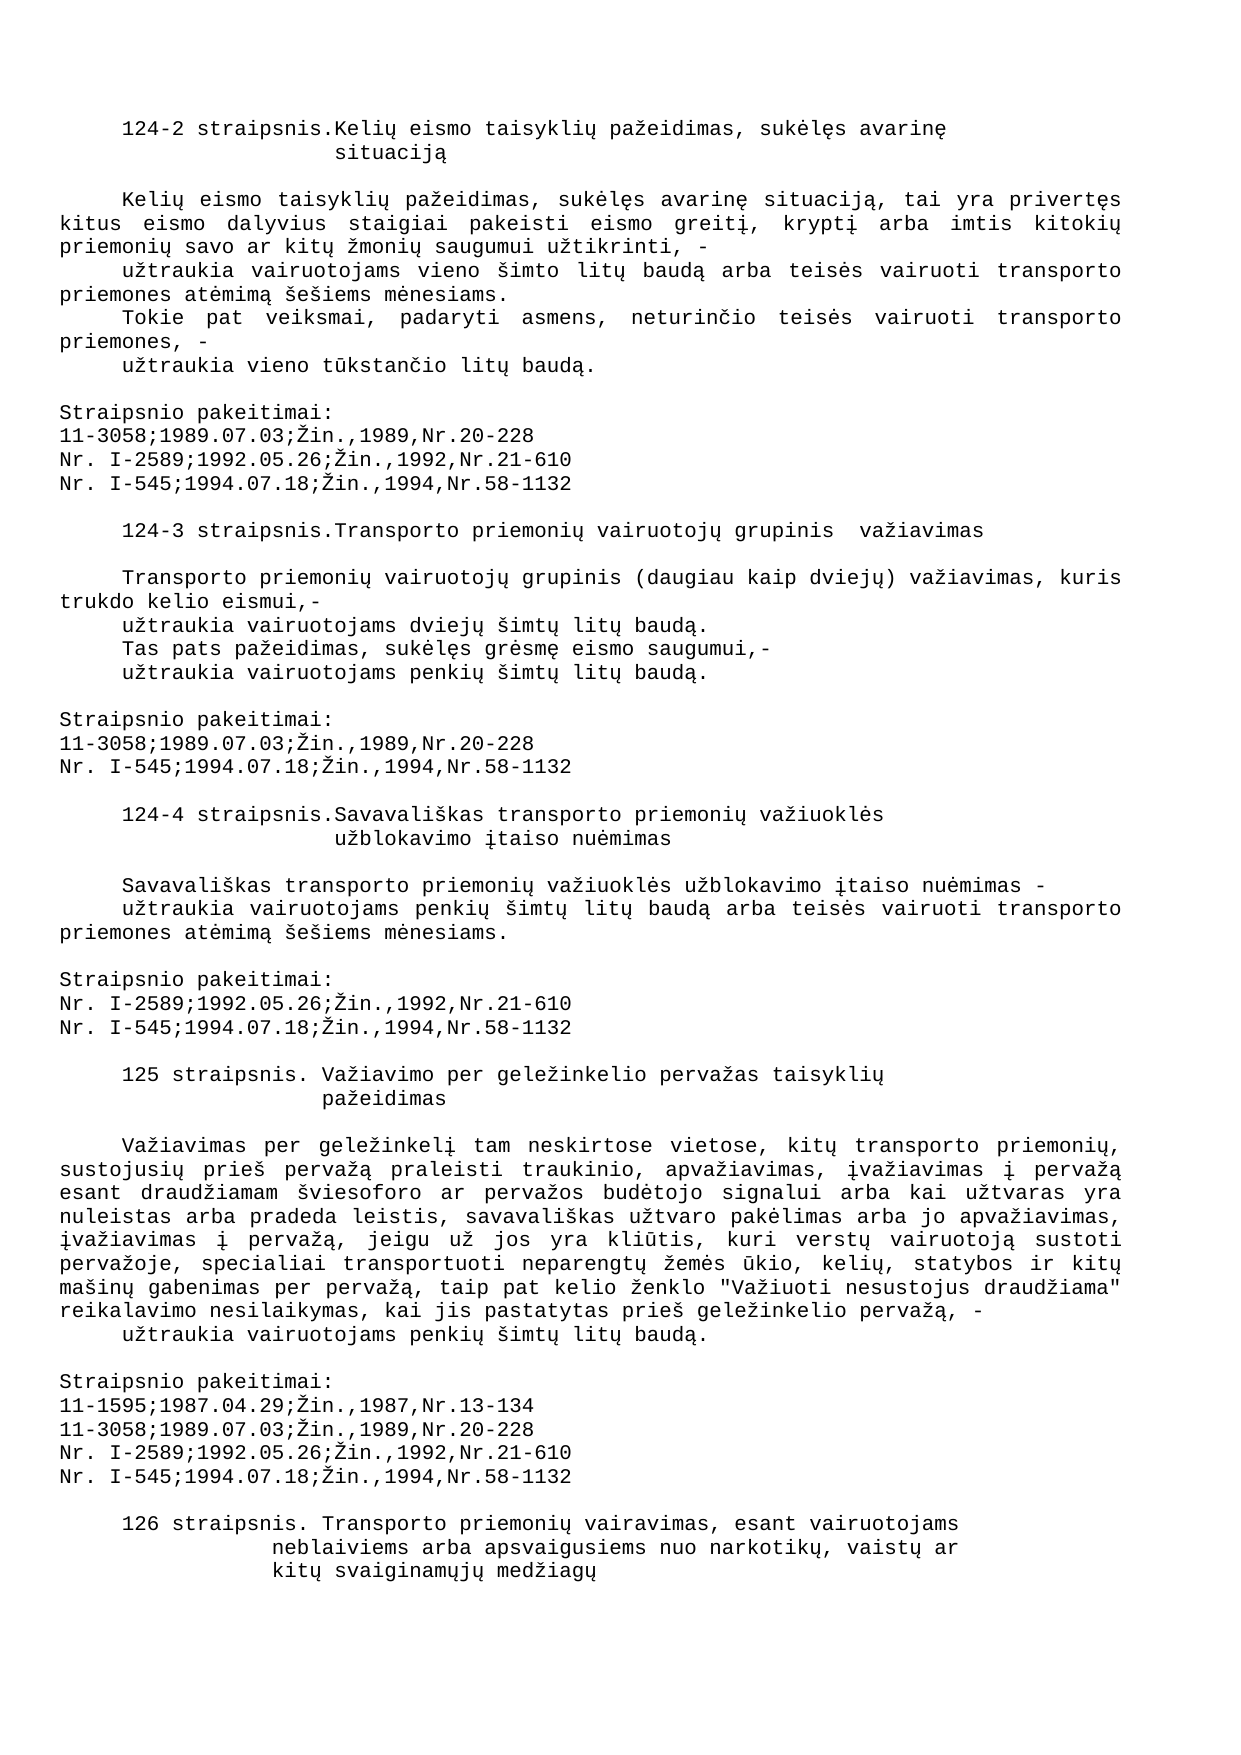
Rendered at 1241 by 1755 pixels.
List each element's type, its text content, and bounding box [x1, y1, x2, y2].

text Tokie pat veiksmai, padaryti asmens, neturinčio teisės vairuoti transporto priemones, - [59, 307, 1122, 354]
text užtraukia vairuotojams penkių šimtų litų baudą. [59, 662, 1122, 686]
text 124-3 straipsnis.Transporto priemonių vairuotojų grupinis važiavimas [59, 520, 1122, 544]
text Nr. I-545;1994.07.18;Žin.,1994,Nr.58-1132 [59, 1017, 1122, 1040]
text Nr. I-545;1994.07.18;Žin.,1994,Nr.58-1132 [59, 757, 1122, 780]
text 124-4 straipsnis.Savavališkas transporto priemonių važiuoklės [59, 804, 1122, 827]
text Straipsnio pakeitimai: [59, 402, 1122, 426]
text užtraukia vieno tūkstančio litų baudą. [59, 354, 1122, 378]
text Straipsnio pakeitimai: [59, 709, 1122, 733]
text užtraukia vairuotojams vieno šimto litų baudą arba teisės vairuoti transporto priemones atėmimą šešiems mėnesiams. [59, 260, 1122, 307]
text 124-2 straipsnis.Kelių eismo taisyklių pažeidimas, sukėlęs avarinę [59, 118, 1122, 142]
text pažeidimas [59, 1088, 1122, 1111]
text Tas pats pažeidimas, sukėlęs grėsmę eismo saugumui,- [59, 638, 1122, 662]
text 11-1595;1987.04.29;Žin.,1987,Nr.13-134 [59, 1395, 1122, 1419]
text užblokavimo įtaiso nuėmimas [59, 827, 1122, 851]
text kitų svaiginamųjų medžiagų [59, 1561, 1122, 1584]
text Nr. I-2589;1992.05.26;Žin.,1992,Nr.21-610 [59, 1442, 1122, 1466]
text Straipsnio pakeitimai: [59, 969, 1122, 993]
text 11-3058;1989.07.03;Žin.,1989,Nr.20-228 [59, 426, 1122, 449]
text Straipsnio pakeitimai: [59, 1371, 1122, 1395]
text 125 straipsnis. Važiavimo per geležinkelio pervažas taisyklių [59, 1064, 1122, 1088]
text Nr. I-2589;1992.05.26;Žin.,1992,Nr.21-610 [59, 993, 1122, 1017]
text Savavališkas transporto priemonių važiuoklės užblokavimo įtaiso nuėmimas - [59, 875, 1122, 898]
text užtraukia vairuotojams dviejų šimtų litų baudą. [59, 615, 1122, 638]
text 11-3058;1989.07.03;Žin.,1989,Nr.20-228 [59, 733, 1122, 757]
text Kelių eismo taisyklių pažeidimas, sukėlęs avarinę situaciją, tai yra privertęs kitus eismo dalyvius staigiai pakeisti eismo greitį, kryptį arba imtis kitokių priemonių savo ar kitų žmonių saugumui užtikrinti, - [59, 189, 1122, 260]
text užtraukia vairuotojams penkių šimtų litų baudą arba teisės vairuoti transporto priemones atėmimą šešiems mėnesiams. [59, 898, 1122, 946]
text situaciją [59, 142, 1122, 165]
text užtraukia vairuotojams penkių šimtų litų baudą. [59, 1324, 1122, 1348]
text Nr. I-2589;1992.05.26;Žin.,1992,Nr.21-610 [59, 449, 1122, 473]
text Nr. I-545;1994.07.18;Žin.,1994,Nr.58-1132 [59, 1466, 1122, 1489]
text 126 straipsnis. Transporto priemonių vairavimas, esant vairuotojams [59, 1513, 1122, 1537]
text 11-3058;1989.07.03;Žin.,1989,Nr.20-228 [59, 1419, 1122, 1442]
text Transporto priemonių vairuotojų grupinis (daugiau kaip dviejų) važiavimas, kuris trukdo kelio eismui,- [59, 567, 1122, 615]
text Nr. I-545;1994.07.18;Žin.,1994,Nr.58-1132 [59, 473, 1122, 496]
text neblaiviems arba apsvaigusiems nuo narkotikų, vaistų ar [59, 1537, 1122, 1561]
text Važiavimas per geležinkelį tam neskirtose vietose, kitų transporto priemonių, sustojusių prieš pervažą praleisti traukinio, apvažiavimas, įvažiavimas į pervažą esant draudžiamam šviesoforo ar pervažos budėtojo signalui arba kai užtvaras yra nuleistas arba pradeda leistis, savavališkas užtvaro pakėlimas arba jo apvažiavimas, įvažiavimas į pervažą, jeigu už jos yra kliūtis, kuri verstų vairuotoją sustoti pervažoje, specialiai transportuoti neparengtų žemės ūkio, kelių, statybos ir kitų mašinų gabenimas per pervažą, taip pat kelio ženklo "Važiuoti nesustojus draudžiama" reikalavimo nesilaikymas, kai jis pastatytas prieš geležinkelio pervažą, - [59, 1135, 1122, 1324]
